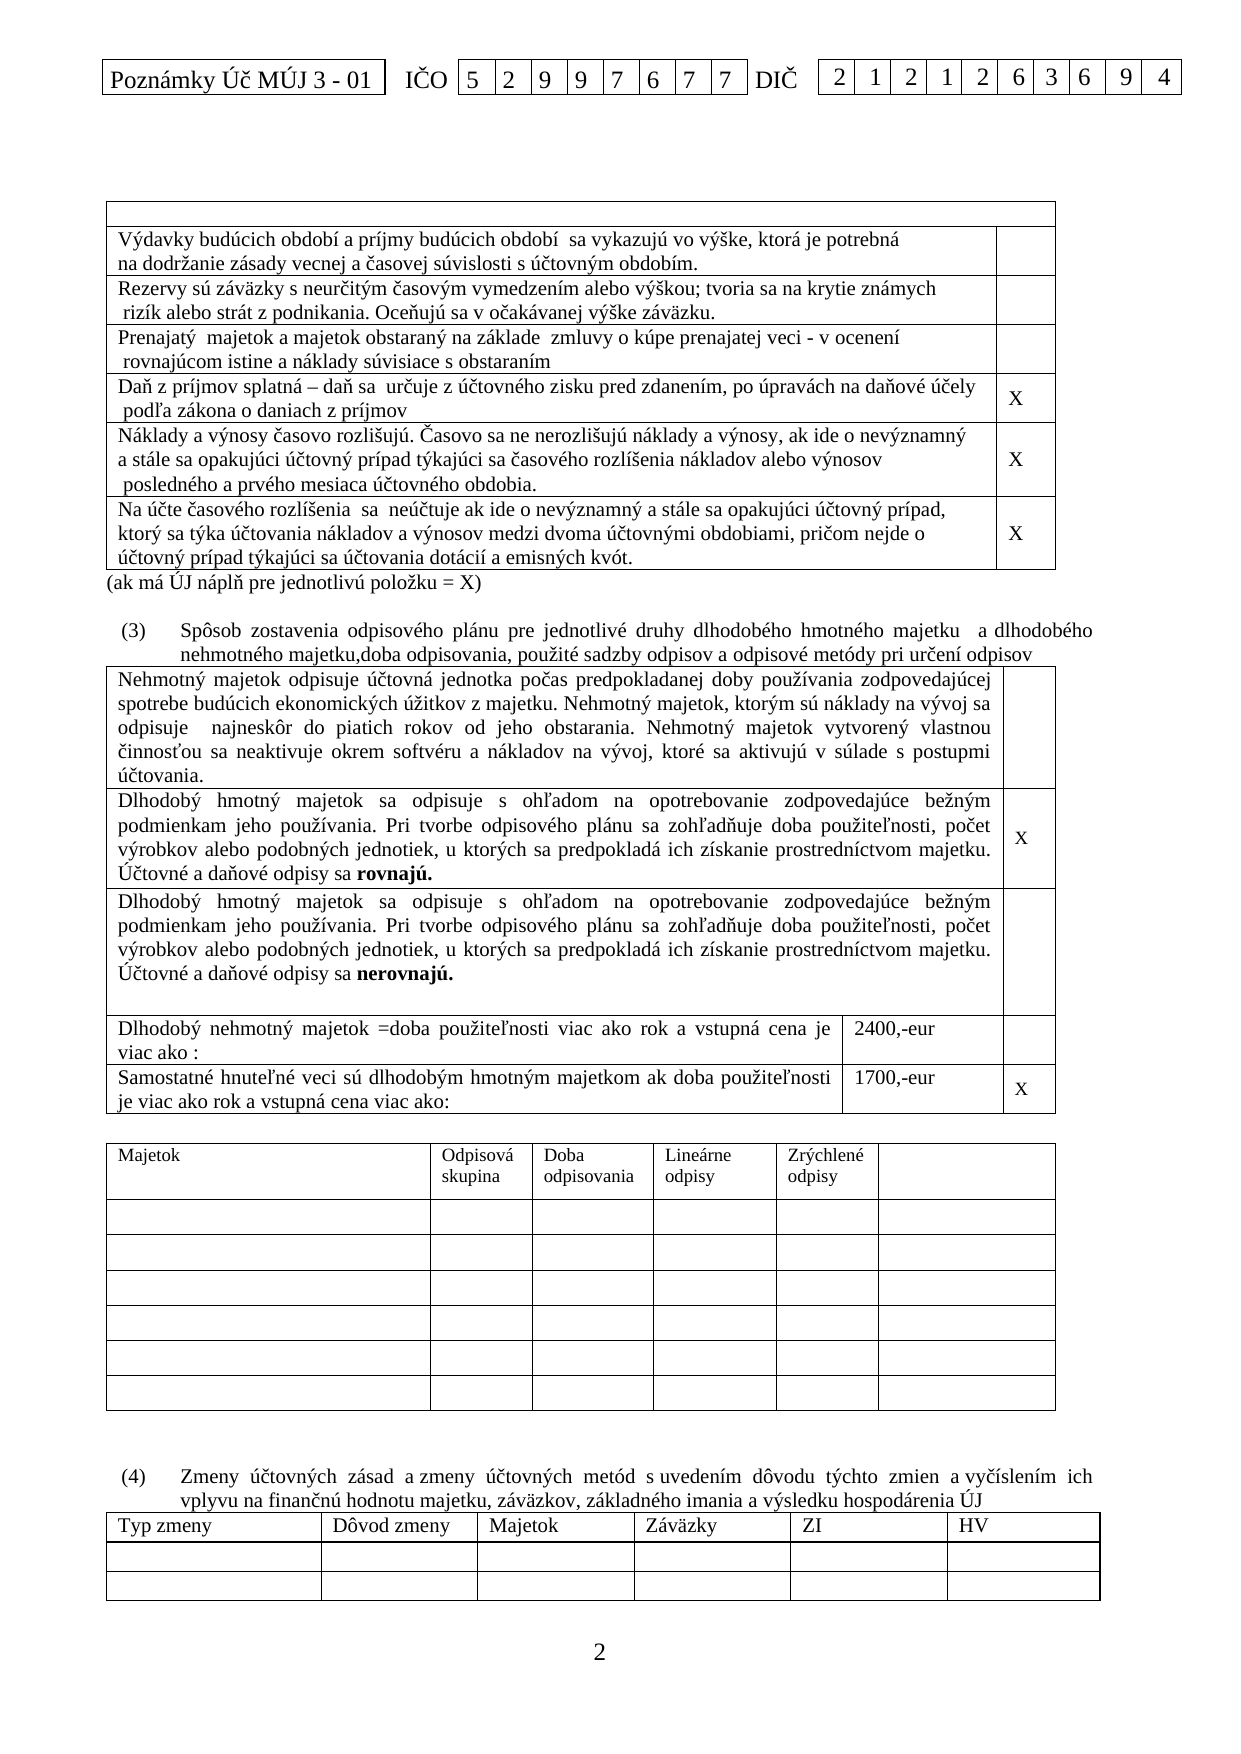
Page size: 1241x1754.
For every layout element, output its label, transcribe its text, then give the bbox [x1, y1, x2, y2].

table_cell [431, 1271, 532, 1304]
table_header Majetok [107, 1144, 430, 1199]
table_header Majetok [478, 1513, 634, 1541]
table_cell [654, 1341, 776, 1375]
table_cell [533, 1341, 653, 1375]
table_cell Prenajatý majetok a majetok obstaraný na základe zmluvy o kúpe prenajatej veci - v ocenení rovnajúcom istine a náklady súvisiace s obstaraním [107, 325, 996, 373]
table_cell [879, 1235, 1055, 1269]
table_cell [997, 276, 1055, 324]
table_cell [322, 1572, 477, 1600]
table_cell [879, 1200, 1055, 1234]
table_cell [431, 1200, 532, 1234]
table_cell [654, 1376, 776, 1410]
table_cell [777, 1376, 878, 1410]
table_header HV [948, 1513, 1099, 1541]
table_cell [431, 1306, 532, 1340]
table_header Záväzky [635, 1513, 790, 1541]
table_cell X [1004, 789, 1055, 888]
table_cell [322, 1543, 477, 1571]
table_cell Na účte časového rozlíšenia sa neúčtuje ak ide o nevýznamný a stále sa opakujúci účtovný prípad, ktorý sa týka účtovania nákladov a výnosov medzi dvoma účtovnými obdobiami, pričom nejde o účtovný prípad týkajúci sa účtovania dotácií a emisných kvót. [107, 497, 996, 569]
table_cell [777, 1306, 878, 1340]
table_cell [478, 1572, 634, 1600]
table_cell [107, 1200, 430, 1234]
table_cell [654, 1271, 776, 1304]
table_cell Výdavky budúcich období a príjmy budúcich období sa vykazujú vo výške, ktorá je potrebná na dodržanie zásady vecnej a časovej súvislosti s účtovným obdobím. [107, 227, 996, 275]
table_header [1004, 667, 1055, 787]
table_cell [533, 1271, 653, 1304]
table_cell [777, 1200, 878, 1234]
table_cell 1700,-eur [843, 1065, 1003, 1113]
table_cell [654, 1235, 776, 1269]
table_cell [948, 1543, 1099, 1571]
table_cell [635, 1543, 790, 1571]
table_cell 2400,-eur [843, 1016, 1003, 1064]
table_header Nehmotný majetok odpisuje účtovná jednotka počas predpokladanej doby používania zodpovedajúcej spotrebe budúcich ekonomických úžitkov z majetku. Nehmotný majetok, ktorým sú náklady na vývoj sa odpisuje najneskôr do piatich rokov od jeho obstarania. Nehmotný majetok vytvorený vlastnou činnosťou sa neaktivuje okrem softvéru a nákladov na vývoj, ktoré sa aktivujú v súlade s postupmi účtovania. [107, 667, 1003, 787]
table_cell [533, 1235, 653, 1269]
table_cell [777, 1271, 878, 1304]
table_header Doba odpisovania [533, 1144, 653, 1199]
table_cell [997, 325, 1055, 373]
table_cell Samostatné hnuteľné veci sú dlhodobým hmotným majetkom ak doba použiteľnosti je viac ako rok a vstupná cena viac ako: [107, 1065, 842, 1113]
list Zmeny účtovných zásad a zmeny účtovných metód s uvedením dôvodu týchto zmien a vyčíslením ich vplyvu na finančnú hodnotu majetku, záväzkov, základného imania a výsledku hospodárenia ÚJ [121, 1464, 1092, 1512]
table_cell [948, 1572, 1099, 1600]
table_cell [1004, 1016, 1055, 1064]
table_header Lineárne odpisy [654, 1144, 776, 1199]
list Spôsob zostavenia odpisového plánu pre jednotlivé druhy dlhodobého hmotného majetku a dlhodobého nehmotného majetku,doba odpisovania, použité sadzby odpisov a odpisové metódy pri určení odpisov [121, 618, 1092, 666]
table_cell Dlhodobý nehmotný majetok =doba použiteľnosti viac ako rok a vstupná cena je viac ako : [107, 1016, 842, 1064]
table_header [107, 202, 1055, 226]
table_cell [1004, 889, 1055, 1014]
table_cell Daň z príjmov splatná – daň sa určuje z účtovného zisku pred zdanením, po úpravách na daňové účely podľa zákona o daniach z príjmov [107, 374, 996, 422]
table_cell [107, 1341, 430, 1375]
table_cell [107, 1572, 321, 1600]
table_cell [107, 1306, 430, 1340]
table_cell [478, 1543, 634, 1571]
table_cell [654, 1200, 776, 1234]
table_cell [107, 1235, 430, 1269]
table_cell [107, 1271, 430, 1304]
table_cell X [997, 423, 1055, 496]
table_cell X [1004, 1065, 1055, 1113]
text (ak má ÚJ náplň pre jednotlivú položku = X) [106, 570, 1092, 594]
table_header Zrýchlené odpisy [777, 1144, 878, 1199]
table_cell Dlhodobý hmotný majetok sa odpisuje s ohľadom na opotrebovanie zodpovedajúce bežným podmienkam jeho používania. Pri tvorbe odpisového plánu sa zohľadňuje doba použiteľnosti, počet výrobkov alebo podobných jednotiek, u ktorých sa predpokladá ich získanie prostredníctvom majetku. Účtovné a daňové odpisy sa rovnajú. [107, 789, 1003, 888]
table_cell [107, 1543, 321, 1571]
table_cell [107, 1376, 430, 1410]
table_cell [879, 1341, 1055, 1375]
table_cell [777, 1341, 878, 1375]
table_header Odpisová skupina [431, 1144, 532, 1199]
table_header [879, 1144, 1055, 1199]
table_header Typ zmeny [107, 1513, 321, 1541]
table_cell [777, 1235, 878, 1269]
table_cell Rezervy sú záväzky s neurčitým časovým vymedzením alebo výškou; tvoria sa na krytie známych rizík alebo strát z podnikania. Oceňujú sa v očakávanej výške záväzku. [107, 276, 996, 324]
table_cell X [997, 374, 1055, 422]
table_cell [997, 227, 1055, 275]
table_cell [533, 1200, 653, 1234]
table_cell [533, 1376, 653, 1410]
table_header ZI [791, 1513, 947, 1541]
table_cell Náklady a výnosy časovo rozlišujú. Časovo sa ne nerozlišujú náklady a výnosy, ak ide o nevýznamný a stále sa opakujúci účtovný prípad týkajúci sa časového rozlíšenia nákladov alebo výnosov posledného a prvého mesiaca účtovného obdobia. [107, 423, 996, 496]
table_cell [533, 1306, 653, 1340]
table_cell Dlhodobý hmotný majetok sa odpisuje s ohľadom na opotrebovanie zodpovedajúce bežným podmienkam jeho používania. Pri tvorbe odpisového plánu sa zohľadňuje doba použiteľnosti, počet výrobkov alebo podobných jednotiek, u ktorých sa predpokladá ich získanie prostredníctvom majetku. Účtovné a daňové odpisy sa nerovnajú. [107, 889, 1003, 1014]
table_cell X [997, 497, 1055, 569]
table_cell [654, 1306, 776, 1340]
table_cell [431, 1376, 532, 1410]
table_cell [879, 1271, 1055, 1304]
table_cell [791, 1543, 947, 1571]
table_cell [879, 1306, 1055, 1340]
table_cell [431, 1235, 532, 1269]
table_cell [431, 1341, 532, 1375]
table_cell [879, 1376, 1055, 1410]
table_cell [791, 1572, 947, 1600]
table_header Dôvod zmeny [322, 1513, 477, 1541]
table_cell [635, 1572, 790, 1600]
